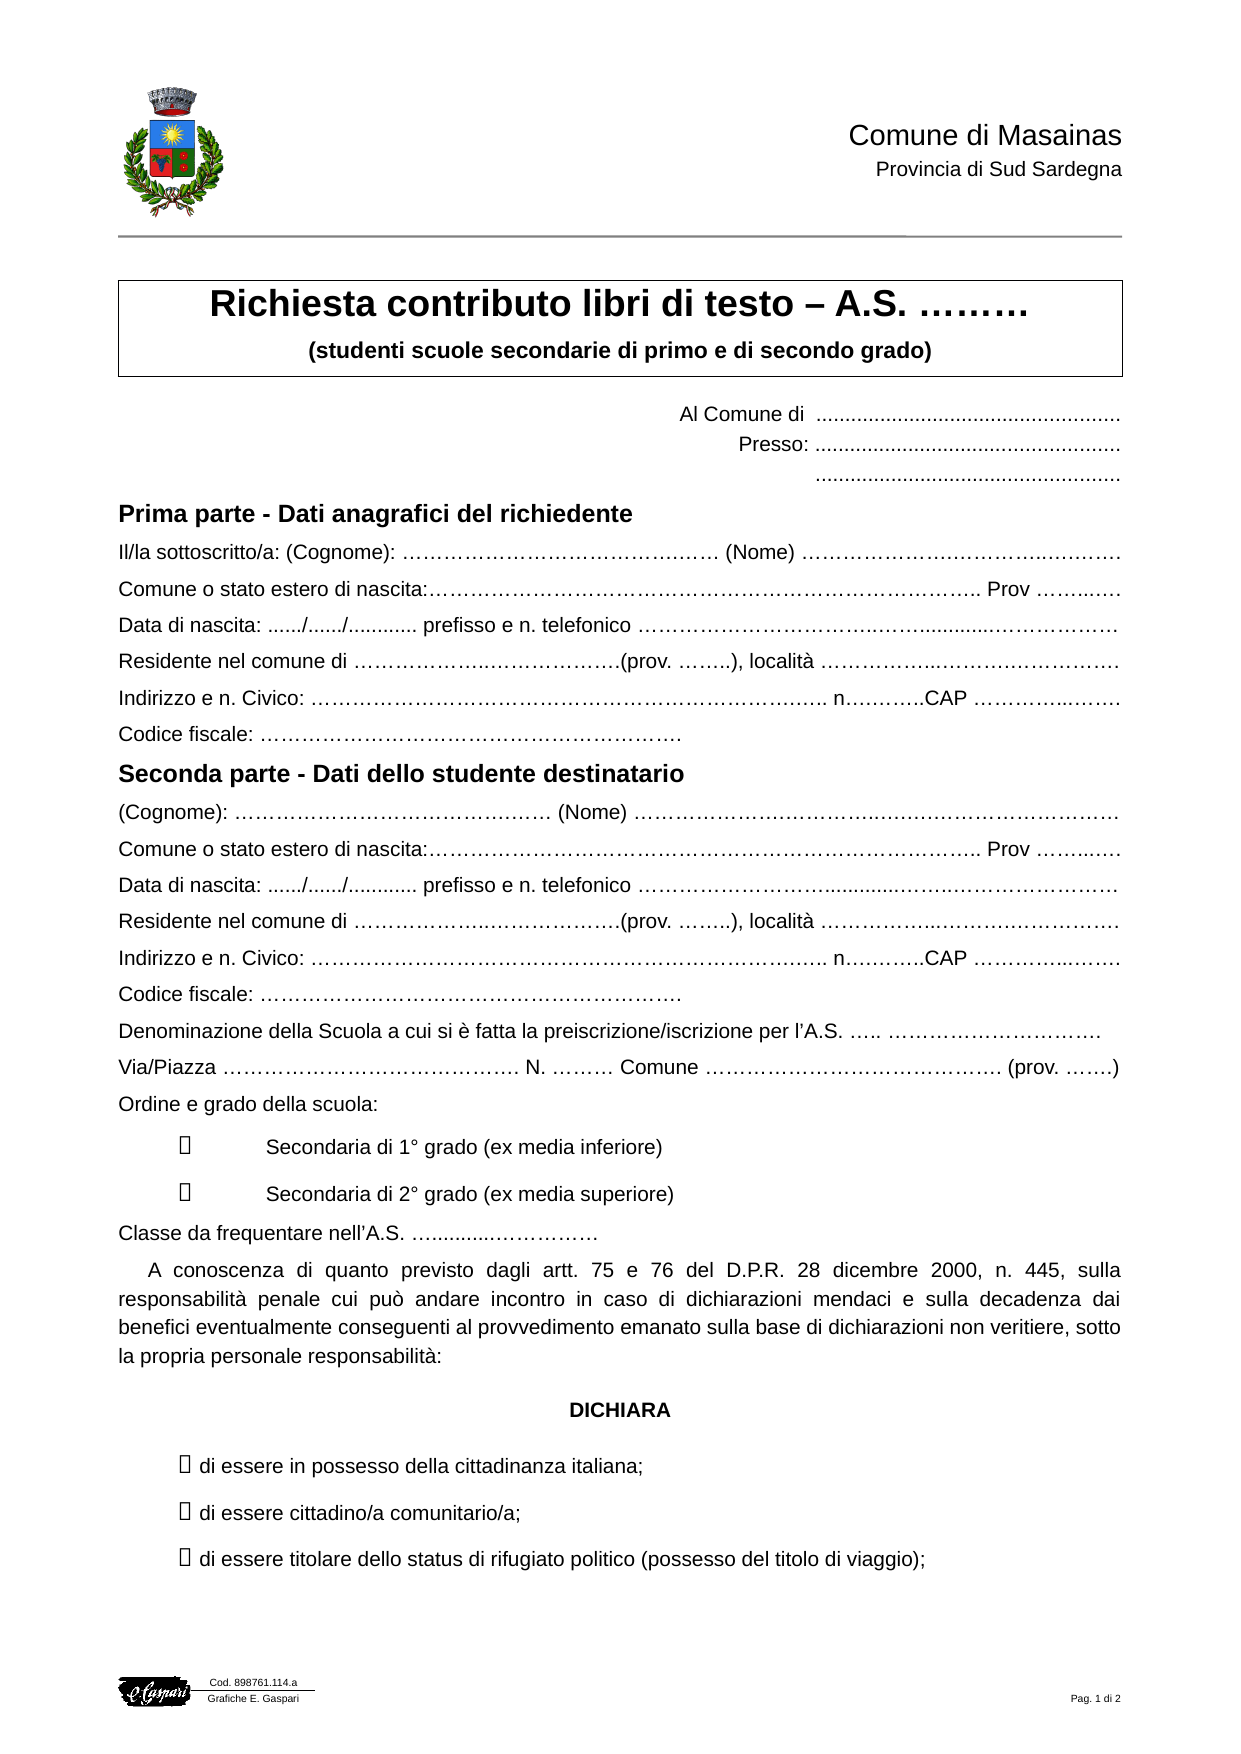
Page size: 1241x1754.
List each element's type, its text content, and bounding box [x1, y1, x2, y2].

text Comune o stato estero di nascita:…………………………………………………………………….. Prov ……...…. [118, 836, 1122, 860]
text DICHIARA [118, 1398, 1122, 1422]
text Denominazione della Scuola a cui si è fatta la preiscrizione/iscrizione per l’A.S. ….. …………………………. [118, 1019, 1122, 1043]
text Prima parte - Dati anagrafici del richiedente [118, 499, 1122, 527]
text  di essere in possesso della cittadinanza italiana; [177, 1447, 1122, 1481]
text (Cognome): ………………………………….…… (Nome) ………………….…………..….….……………………… [118, 800, 1122, 824]
text Residente nel comune di ………………..……………….(prov. ……..), località ……………...……….……………. [118, 649, 1122, 673]
text Il/la sottoscritto/a: (Cognome): ………………………………….…… (Nome) ………………….…………..….……. [118, 540, 1122, 564]
text  di essere cittadino/a comunitario/a; [177, 1493, 1122, 1527]
text Indirizzo e n. Civico: …………………………………………………………….….. n….……..CAP …………...……. [118, 946, 1122, 970]
text Indirizzo e n. Civico: …………………………………………………………….….. n….……..CAP …………...……. [118, 686, 1122, 710]
text Classe da frequentare nell’A.S. …...........…………… [118, 1221, 1122, 1245]
text Ordine e grado della scuola: [118, 1092, 1122, 1116]
text  di essere titolare dello status di rifugiato politico (possesso del titolo di viaggio); [177, 1540, 1122, 1574]
text Al Comune di [679, 402, 1122, 426]
text A conoscenza di quanto previsto dagli artt. 75 e 76 del D.P.R. 28 dicembre 2000, n. 445, sulla responsabilità penale cui può andare incontro in caso di dichiarazioni mendaci e sulla decadenza dai benefici eventualmente conseguenti al provvedimento emanato sulla base di dichiarazioni non veritiere, sotto la propria personale responsabilità: [118, 1258, 1122, 1368]
text Provincia di Sud Sardegna [224, 157, 1122, 181]
text  Secondaria di 1° grado (ex media inferiore) [177, 1128, 1122, 1162]
text Codice fiscale: ……………………………………………………. [118, 722, 1122, 746]
text  Secondaria di 2° grado (ex media superiore) [177, 1174, 1122, 1209]
text Presso: [738, 432, 1122, 456]
picture [117, 1675, 191, 1707]
text Seconda parte - Dati dello studente destinatario [118, 759, 1122, 787]
text Comune o stato estero di nascita:…………………………………………………………………….. Prov ……...…. [118, 576, 1122, 600]
text Comune di Masainas [224, 118, 1122, 152]
text Data di nascita: ....../....../............ prefisso e n. telefonico ……………………….............……..…………………… [118, 873, 1122, 897]
picture [122, 87, 224, 219]
table_header Richiesta contributo libri di testo – A.S. ……… (studenti scuole secondarie di primo e di secondo grado) [119, 281, 1122, 376]
text Data di nascita: ....../....../............ prefisso e n. telefonico ……………………………..…….............……………… [118, 613, 1122, 637]
text Residente nel comune di ………………..……………….(prov. ……..), località ……………...……….……………. [118, 909, 1122, 933]
text Via/Piazza ……………………………………. N. ……… Comune ……………………………………. (prov. …….) [118, 1055, 1122, 1079]
text Codice fiscale: ……………………………………………………. [118, 982, 1122, 1006]
